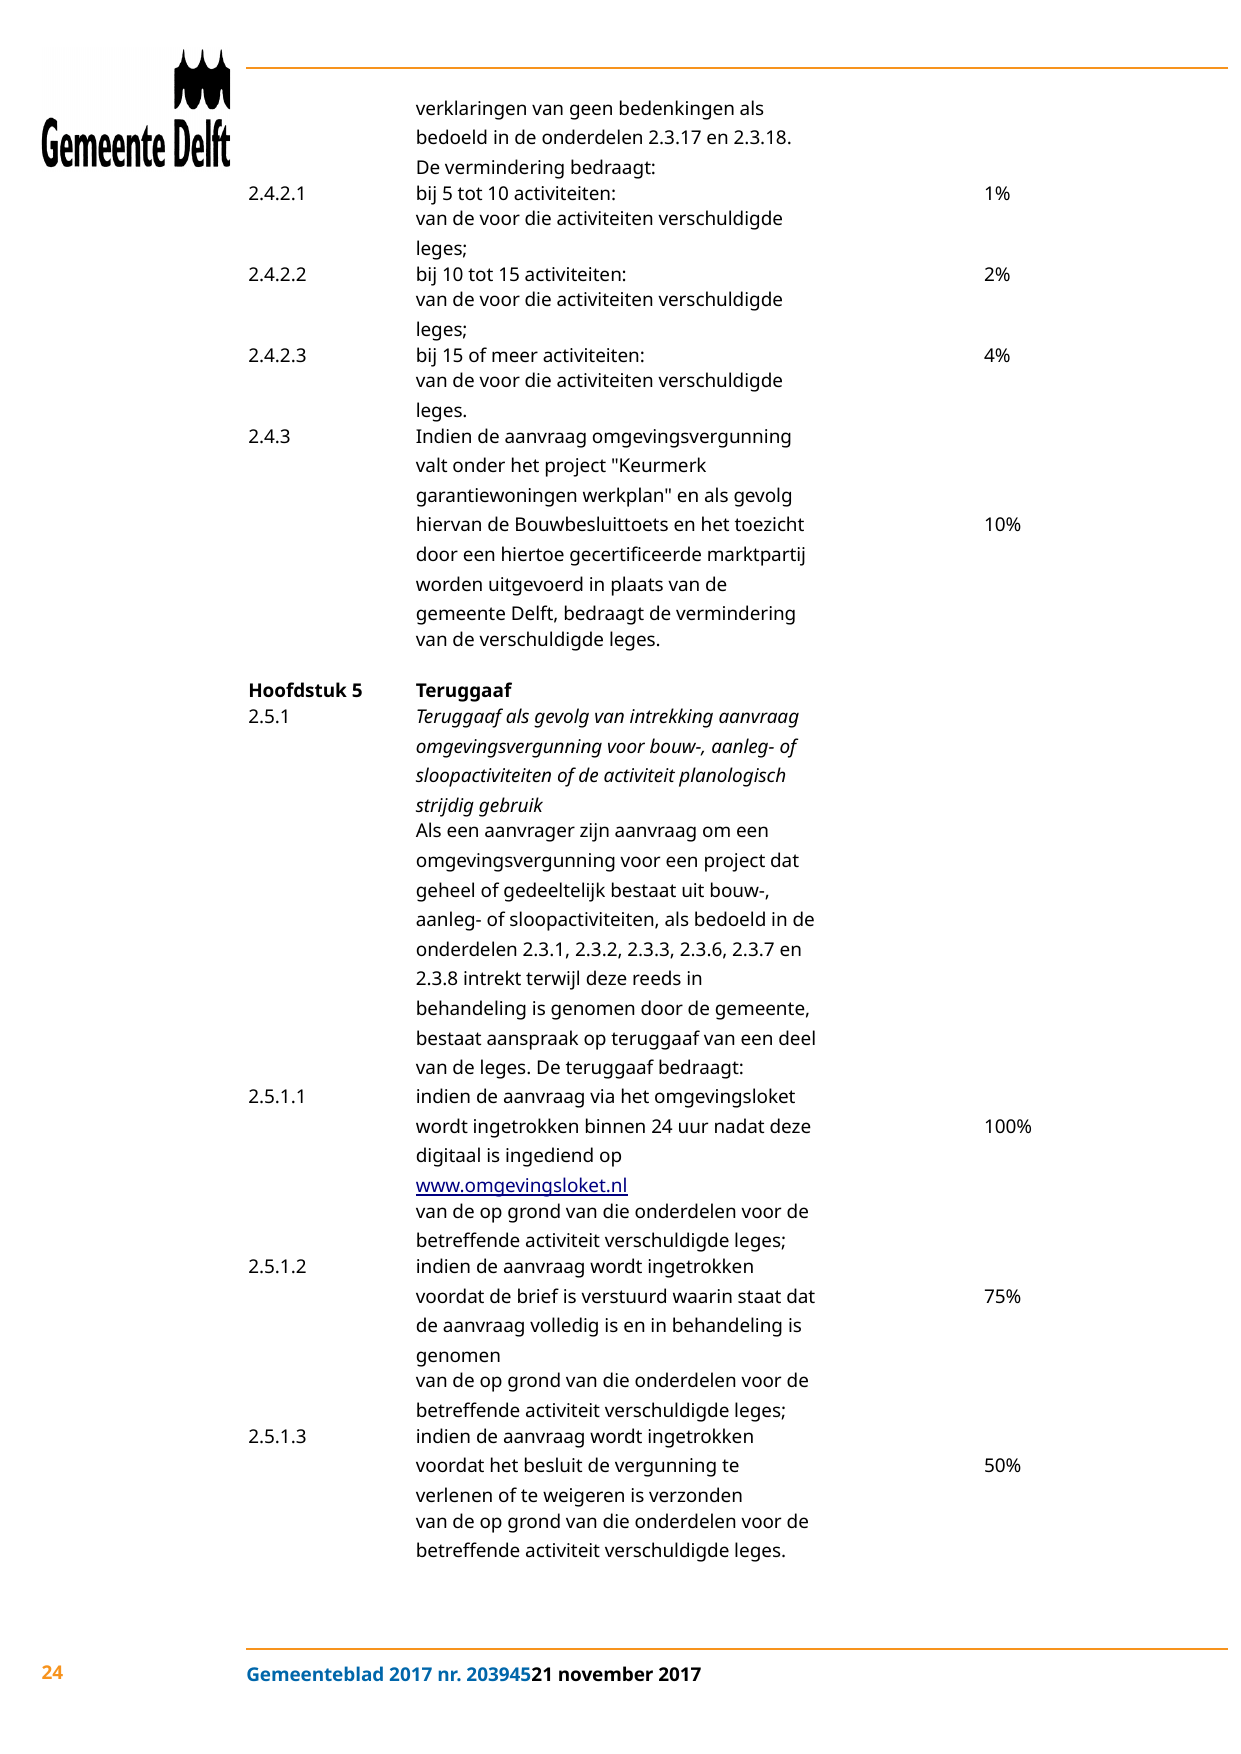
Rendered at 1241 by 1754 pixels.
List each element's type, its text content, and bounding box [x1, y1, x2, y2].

table_cell [248, 286, 416, 342]
table_cell [816, 652, 984, 677]
table_cell van de voor die activiteiten verschuldigde leges. [416, 368, 816, 423]
table_cell Teruggaaf als gevolg van intrekking aanvraag omgevingsvergunning voor bouw-, aanleg- of sloopactiviteiten of de activiteit planologisch strijdig gebruik [416, 703, 816, 818]
table_cell 50% [984, 1423, 1152, 1508]
table_cell [816, 261, 984, 286]
table_header 100% [984, 1084, 1152, 1198]
table_cell [984, 1368, 1152, 1423]
table_cell [816, 1508, 984, 1563]
table_cell bij 10 tot 15 activiteiten: [416, 261, 816, 286]
table_header [816, 1084, 984, 1198]
table_cell [984, 95, 1152, 180]
table_cell [816, 1368, 984, 1423]
table_cell [416, 1563, 816, 1589]
table_cell [248, 626, 416, 652]
table_cell Als een aanvrager zijn aanvraag om een omgevingsvergunning voor een project dat geheel of gedeeltelijk bestaat uit bouw-, aanleg- of sloopactiviteiten, als bedoeld in de onderdelen 2.3.1, 2.3.2, 2.3.3, 2.3.6, 2.3.7 en 2.3.8 intrekt terwijl deze reeds in behandeling is genomen door de gemeente, bestaat aanspraak op teruggaaf van een deel van de leges. De teruggaaf bedraagt: [416, 818, 816, 1080]
table_cell [816, 205, 984, 261]
table_cell [248, 818, 416, 1080]
table_header 2.5.1.1 [248, 1084, 416, 1198]
table_cell [816, 95, 984, 180]
table_cell [984, 205, 1152, 261]
table_cell 1% [984, 180, 1152, 205]
table_cell [816, 286, 984, 342]
table_cell Indien de aanvraag omgevingsvergunning valt onder het project "Keurmerk garantiewoningen werkplan" en als gevolg hiervan de Bouwbesluittoets en het toezicht door een hiertoe gecertificeerde marktpartij worden uitgevoerd in plaats van de gemeente Delft, bedraagt de vermindering [416, 423, 816, 626]
table_cell 2.4.3 [248, 423, 416, 626]
table_cell [416, 652, 816, 677]
table_cell 2.5.1.3 [248, 1423, 416, 1508]
table_cell 10% [984, 423, 1152, 626]
table_cell [816, 423, 984, 626]
table_cell 75% [984, 1253, 1152, 1368]
table_cell 2.5.1 [248, 703, 416, 818]
table_cell [248, 652, 416, 677]
table_cell van de verschuldigde leges. [416, 626, 816, 652]
table_cell [984, 1563, 1152, 1589]
table_cell [816, 1423, 984, 1508]
table_cell [248, 1368, 416, 1423]
table_cell [984, 652, 1152, 677]
table_cell [816, 1563, 984, 1589]
table_cell [984, 368, 1152, 423]
table_cell Teruggaaf [416, 678, 816, 703]
table_cell 2.4.2.1 [248, 180, 416, 205]
table_cell [816, 678, 984, 703]
table_cell indien de aanvraag wordt ingetrokken voordat de brief is verstuurd waarin staat dat de aanvraag volledig is en in behandeling is genomen [416, 1253, 816, 1368]
picture [41, 47, 231, 172]
table_cell [816, 703, 984, 818]
table_cell 4% [984, 342, 1152, 367]
table_cell van de op grond van die onderdelen voor de betreffende activiteit verschuldigde leges; [416, 1198, 816, 1253]
table_cell van de op grond van die onderdelen voor de betreffende activiteit verschuldigde leges. [416, 1508, 816, 1563]
table_cell [816, 342, 984, 367]
table_cell 2.4.2.3 [248, 342, 416, 367]
table_cell [248, 205, 416, 261]
table_cell [984, 626, 1152, 652]
table_cell [248, 95, 416, 180]
table_cell [984, 703, 1152, 818]
table_cell [984, 818, 1152, 1080]
table_cell [984, 1508, 1152, 1563]
table_cell [816, 626, 984, 652]
table_cell [816, 818, 984, 1080]
table_cell 2.4.2.2 [248, 261, 416, 286]
table_cell [984, 286, 1152, 342]
table_cell verklaringen van geen bedenkingen als bedoeld in de onderdelen 2.3.17 en 2.3.18. De vermindering bedraagt: [416, 95, 816, 180]
table_cell [984, 1198, 1152, 1253]
table_cell van de op grond van die onderdelen voor de betreffende activiteit verschuldigde leges; [416, 1368, 816, 1423]
table_cell indien de aanvraag wordt ingetrokken voordat het besluit de vergunning te verlenen of te weigeren is verzonden [416, 1423, 816, 1508]
table_cell [248, 1198, 416, 1253]
table_cell bij 5 tot 10 activiteiten: [416, 180, 816, 205]
table_cell [816, 180, 984, 205]
table_cell [248, 1563, 416, 1589]
table_cell [248, 1508, 416, 1563]
table_cell [816, 368, 984, 423]
table_cell [816, 1198, 984, 1253]
table_cell 2.5.1.2 [248, 1253, 416, 1368]
table_cell [816, 1253, 984, 1368]
table_cell [248, 368, 416, 423]
table_cell [984, 678, 1152, 703]
table_cell van de voor die activiteiten verschuldigde leges; [416, 205, 816, 261]
table_cell Hoofdstuk 5 [248, 678, 416, 703]
table_header indien de aanvraag via het omgevingsloket wordt ingetrokken binnen 24 uur nadat deze digitaal is ingediend op www.omgevingsloket.nl [416, 1084, 816, 1198]
table_cell van de voor die activiteiten verschuldigde leges; [416, 286, 816, 342]
table_cell bij 15 of meer activiteiten: [416, 342, 816, 367]
table_cell 2% [984, 261, 1152, 286]
